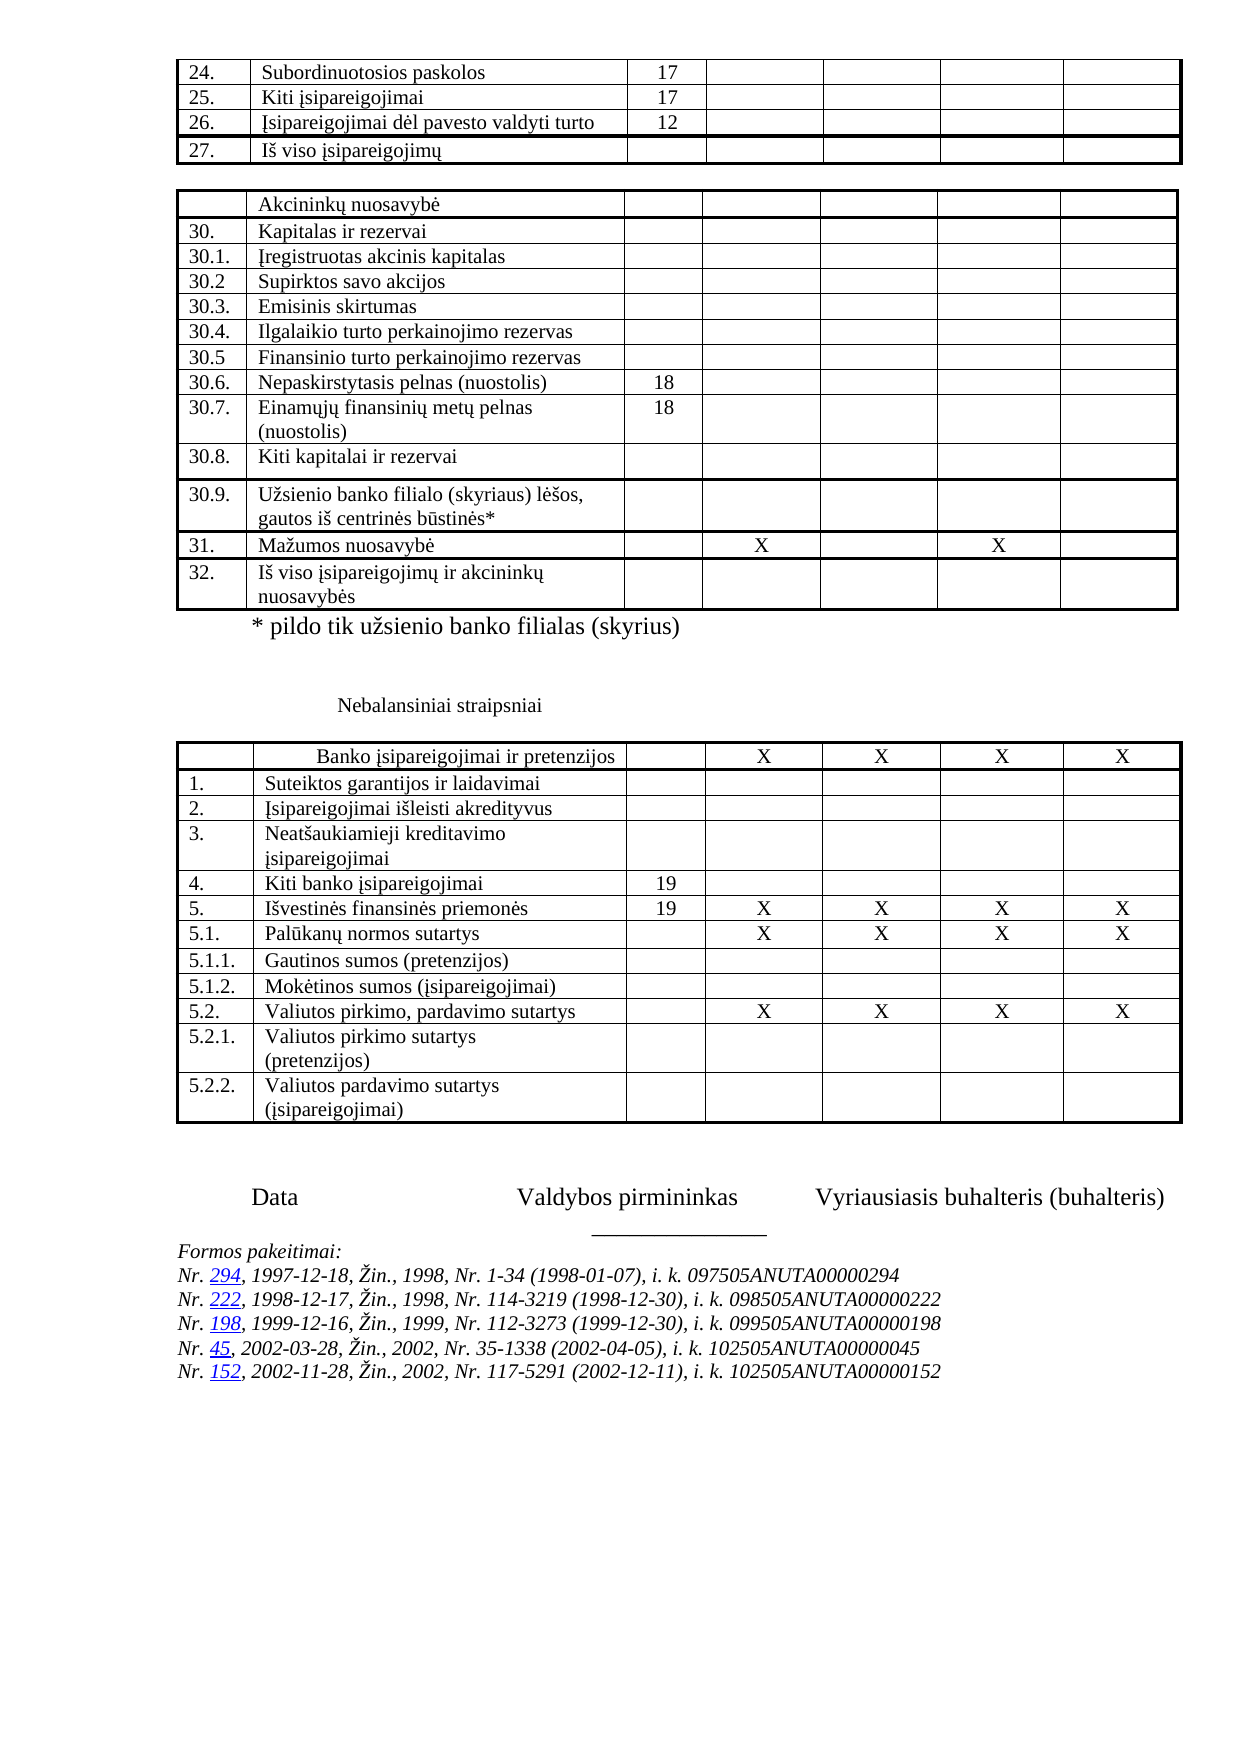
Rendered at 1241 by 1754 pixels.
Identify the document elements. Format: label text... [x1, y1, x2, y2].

table_cell [703, 345, 820, 369]
table_cell [625, 219, 702, 243]
table_cell [1061, 533, 1176, 557]
table_cell [941, 821, 1063, 869]
table_cell [625, 533, 702, 557]
table_cell 30.7. [179, 395, 246, 443]
table_cell 1. [179, 771, 253, 795]
table_cell Suteiktos garantijos ir laidavimai [254, 771, 626, 795]
table_cell 24. [179, 60, 250, 84]
table_cell Neatšaukiamieji kreditavimo įsipareigojimai [254, 821, 626, 869]
table_cell [627, 821, 705, 869]
table_cell 5.1.2. [179, 974, 253, 998]
table_cell [703, 219, 820, 243]
table_cell [821, 294, 937, 318]
table_cell Gautinos sumos (pretenzijos) [254, 949, 626, 972]
text Nr. 294, 1997-12-18, Žin., 1998, Nr. 1-34 (1998-01-07), i. k. 097505ANUTA00000294 [177, 1263, 1181, 1287]
table_cell [821, 560, 937, 608]
table_cell 26. [179, 110, 250, 134]
table_cell [706, 771, 822, 795]
table_cell [823, 1073, 940, 1121]
table_cell Subordinuotosios paskolos [251, 60, 627, 84]
table_cell Emisinis skirtumas [247, 294, 624, 318]
table_cell [1061, 219, 1176, 243]
table_cell [1064, 771, 1179, 795]
table_cell [706, 871, 822, 894]
table_cell 4. [179, 871, 253, 894]
table_cell X [938, 533, 1060, 557]
text Nr. 152, 2002-11-28, Žin., 2002, Nr. 117-5291 (2002-12-11), i. k. 102505ANUTA00000152 [177, 1359, 1181, 1383]
table_cell [707, 138, 823, 162]
table_cell [703, 481, 820, 529]
table_cell 32. [179, 560, 246, 608]
table_cell [941, 110, 1063, 134]
table_cell X [823, 896, 940, 920]
table_cell 30.8. [179, 444, 246, 478]
table_cell 5.1.1. [179, 949, 253, 972]
table_cell [823, 949, 940, 972]
table_cell [941, 85, 1063, 109]
table_cell X [823, 744, 940, 768]
text Nr. 45, 2002-03-28, Žin., 2002, Nr. 35-1338 (2002-04-05), i. k. 102505ANUTA00000045 [177, 1335, 1181, 1359]
table_cell [938, 294, 1060, 318]
table_cell [625, 192, 702, 216]
table_cell Iš viso įsipareigojimų [251, 138, 627, 162]
table_cell [823, 1024, 940, 1072]
table_cell [821, 269, 937, 293]
table_cell [627, 796, 705, 820]
table_cell 5.2. [179, 999, 253, 1023]
table_cell [1064, 85, 1179, 109]
table_cell [1061, 294, 1176, 318]
table_cell [706, 949, 822, 972]
table_cell [938, 219, 1060, 243]
table_cell [941, 1024, 1063, 1072]
table_cell [821, 320, 937, 343]
table_cell 30.9. [179, 481, 246, 529]
table_cell [938, 320, 1060, 343]
text Data Valdybos pirmininkas Vyriausiasis buhalteris (buhalteris) [177, 1182, 1181, 1210]
table_cell [625, 320, 702, 343]
table_cell [1061, 320, 1176, 343]
text * pildo tik užsienio banko filialas (skyrius) [177, 611, 1181, 640]
table_cell [937, 165, 1060, 189]
table_cell [1064, 821, 1179, 869]
table_cell [938, 444, 1060, 478]
table_cell [625, 244, 702, 268]
table_cell [938, 481, 1060, 529]
table_cell 19 [627, 871, 705, 894]
table_cell [247, 165, 624, 189]
table_cell Akcininkų nuosavybė [247, 192, 624, 216]
table_cell Iš viso įsipareigojimų ir akcininkų nuosavybės [247, 560, 624, 608]
table_cell [820, 165, 937, 189]
table_cell [938, 269, 1060, 293]
table_cell [179, 192, 246, 216]
text Nr. 222, 1998-12-17, Žin., 1998, Nr. 114-3219 (1998-12-30), i. k. 098505ANUTA00000222 [177, 1287, 1181, 1311]
table_cell [823, 796, 940, 820]
table_cell [1061, 370, 1176, 394]
table_cell [706, 1073, 822, 1121]
table_cell 30.2 [179, 269, 246, 293]
table_cell X [941, 999, 1063, 1023]
table_header Nebalansiniai straipsniai [253, 669, 626, 741]
table_cell 30.3. [179, 294, 246, 318]
table_cell [823, 771, 940, 795]
table_header [705, 669, 940, 741]
text ______________ [177, 1210, 1181, 1239]
table_cell Įsipareigojimai išleisti akredityvus [254, 796, 626, 820]
table_cell [821, 370, 937, 394]
table_cell [938, 345, 1060, 369]
table_cell [703, 560, 820, 608]
table_cell 30.6. [179, 370, 246, 394]
table_cell [627, 949, 705, 972]
table_cell 18 [625, 370, 702, 394]
table_cell [706, 1024, 822, 1072]
table_cell [938, 395, 1060, 443]
table_cell [824, 85, 940, 109]
table_cell [1064, 138, 1179, 162]
table_cell [1061, 244, 1176, 268]
table_cell [703, 370, 820, 394]
text Nr. 198, 1999-12-16, Žin., 1999, Nr. 112-3273 (1999-12-30), i. k. 099505ANUTA00000198 [177, 1311, 1181, 1335]
table_cell X [823, 999, 940, 1023]
table_cell Ilgalaikio turto perkainojimo rezervas [247, 320, 624, 343]
table_cell [1061, 269, 1176, 293]
table_cell [703, 192, 820, 216]
table_cell X [706, 744, 822, 768]
table_cell [938, 370, 1060, 394]
table_cell Išvestinės finansinės priemonės [254, 896, 626, 920]
table_cell 12 [628, 110, 706, 134]
table_cell [625, 294, 702, 318]
table_cell [823, 821, 940, 869]
table_cell [703, 395, 820, 443]
table_cell [627, 744, 705, 768]
table_cell X [941, 744, 1063, 768]
table_cell [1064, 871, 1179, 894]
table_cell [941, 771, 1063, 795]
table_cell X [706, 896, 822, 920]
table_cell Kiti kapitalai ir rezervai [247, 444, 624, 478]
table_cell [1064, 1073, 1179, 1121]
table_cell [938, 192, 1060, 216]
table_cell [938, 244, 1060, 268]
table_cell 19 [627, 896, 705, 920]
table_cell [1064, 796, 1179, 820]
table_cell [824, 110, 940, 134]
table_cell 27. [179, 138, 250, 162]
table_cell X [1064, 896, 1179, 920]
table_cell [624, 165, 703, 189]
table_cell [1061, 444, 1176, 478]
table_cell Valiutos pardavimo sutartys (įsipareigojimai) [254, 1073, 626, 1121]
table_cell [821, 192, 937, 216]
table_cell X [1064, 921, 1179, 947]
table_cell Nepaskirstytasis pelnas (nuostolis) [247, 370, 624, 394]
table_cell 18 [625, 395, 702, 443]
table_cell [821, 481, 937, 529]
table_cell 30.5 [179, 345, 246, 369]
table_cell [627, 1073, 705, 1121]
table_cell [703, 165, 820, 189]
table_cell Valiutos pirkimo, pardavimo sutartys [254, 999, 626, 1023]
table_cell [1064, 110, 1179, 134]
table_cell [627, 1024, 705, 1072]
table_cell 5.2.2. [179, 1073, 253, 1121]
table_cell 30. [179, 219, 246, 243]
table_cell [627, 921, 705, 947]
table_cell [821, 533, 937, 557]
table_cell [941, 949, 1063, 972]
table_cell [707, 60, 823, 84]
table_cell [625, 345, 702, 369]
table_cell [1064, 60, 1179, 84]
table_cell Banko įsipareigojimai ir pretenzijos [254, 744, 626, 768]
table_cell [627, 999, 705, 1023]
table_cell [821, 219, 937, 243]
table_header [626, 669, 705, 741]
table_cell [703, 244, 820, 268]
table_cell [941, 60, 1063, 84]
table_cell [824, 60, 940, 84]
table_cell [707, 110, 823, 134]
table_cell Užsienio banko filialo (skyriaus) lėšos, gautos iš centrinės būstinės* [247, 481, 624, 529]
table_cell [1064, 1024, 1179, 1072]
table_cell [821, 444, 937, 478]
table_cell 25. [179, 85, 250, 109]
table_cell [703, 294, 820, 318]
table_cell [627, 974, 705, 998]
table_cell [821, 345, 937, 369]
table_cell [706, 796, 822, 820]
table_cell Įregistruotas akcinis kapitalas [247, 244, 624, 268]
table_cell 17 [628, 60, 706, 84]
table_cell [941, 871, 1063, 894]
table_cell Mažumos nuosavybė [247, 533, 624, 557]
table_cell [824, 138, 940, 162]
table_cell 5.1. [179, 921, 253, 947]
table_cell [1064, 949, 1179, 972]
table_cell [941, 974, 1063, 998]
table_cell [941, 796, 1063, 820]
table_cell [821, 395, 937, 443]
table_cell Palūkanų normos sutartys [254, 921, 626, 947]
table_cell [1061, 192, 1176, 216]
table_cell [703, 320, 820, 343]
table_cell [179, 744, 253, 768]
table_cell [823, 974, 940, 998]
table_cell [625, 481, 702, 529]
table_cell [941, 138, 1063, 162]
table_cell [706, 821, 822, 869]
table_cell [1064, 974, 1179, 998]
table_cell [625, 444, 702, 478]
table_cell [1061, 481, 1176, 529]
table_cell Mokėtinos sumos (įsipareigojimai) [254, 974, 626, 998]
table_cell X [1064, 999, 1179, 1023]
table_cell 5. [179, 896, 253, 920]
table_cell X [823, 921, 940, 947]
table_cell Kapitalas ir rezervai [247, 219, 624, 243]
table_cell X [703, 533, 820, 557]
table_cell X [941, 921, 1063, 947]
table_cell [1060, 165, 1177, 189]
table_cell [627, 771, 705, 795]
table_cell [625, 560, 702, 608]
table_cell 3. [179, 821, 253, 869]
table_cell X [941, 896, 1063, 920]
text Formos pakeitimai: [177, 1239, 1181, 1263]
table_cell [1061, 395, 1176, 443]
table_cell [628, 138, 706, 162]
table_cell Einamųjų finansinių metų pelnas (nuostolis) [247, 395, 624, 443]
table_cell Kiti įsipareigojimai [251, 85, 627, 109]
table_cell [177, 165, 247, 189]
table_header [940, 669, 1181, 741]
table_cell 17 [628, 85, 706, 109]
table_cell [821, 244, 937, 268]
table_cell 30.4. [179, 320, 246, 343]
table_cell [703, 269, 820, 293]
table_header [177, 669, 253, 741]
table_cell [707, 85, 823, 109]
table_cell X [706, 999, 822, 1023]
table_cell X [1064, 744, 1179, 768]
table_cell Įsipareigojimai dėl pavesto valdyti turto [251, 110, 627, 134]
table_cell 5.2.1. [179, 1024, 253, 1072]
table_cell 30.1. [179, 244, 246, 268]
table_cell 31. [179, 533, 246, 557]
table_cell [823, 871, 940, 894]
table_cell [703, 444, 820, 478]
table_cell [938, 560, 1060, 608]
table_cell [706, 974, 822, 998]
table_cell [1061, 345, 1176, 369]
table_cell Finansinio turto perkainojimo rezervas [247, 345, 624, 369]
table_cell Supirktos savo akcijos [247, 269, 624, 293]
table_cell [625, 269, 702, 293]
table_cell [941, 1073, 1063, 1121]
table_cell X [706, 921, 822, 947]
table_cell Valiutos pirkimo sutartys (pretenzijos) [254, 1024, 626, 1072]
table_cell [1061, 560, 1176, 608]
table_cell Kiti banko įsipareigojimai [254, 871, 626, 894]
table_cell 2. [179, 796, 253, 820]
